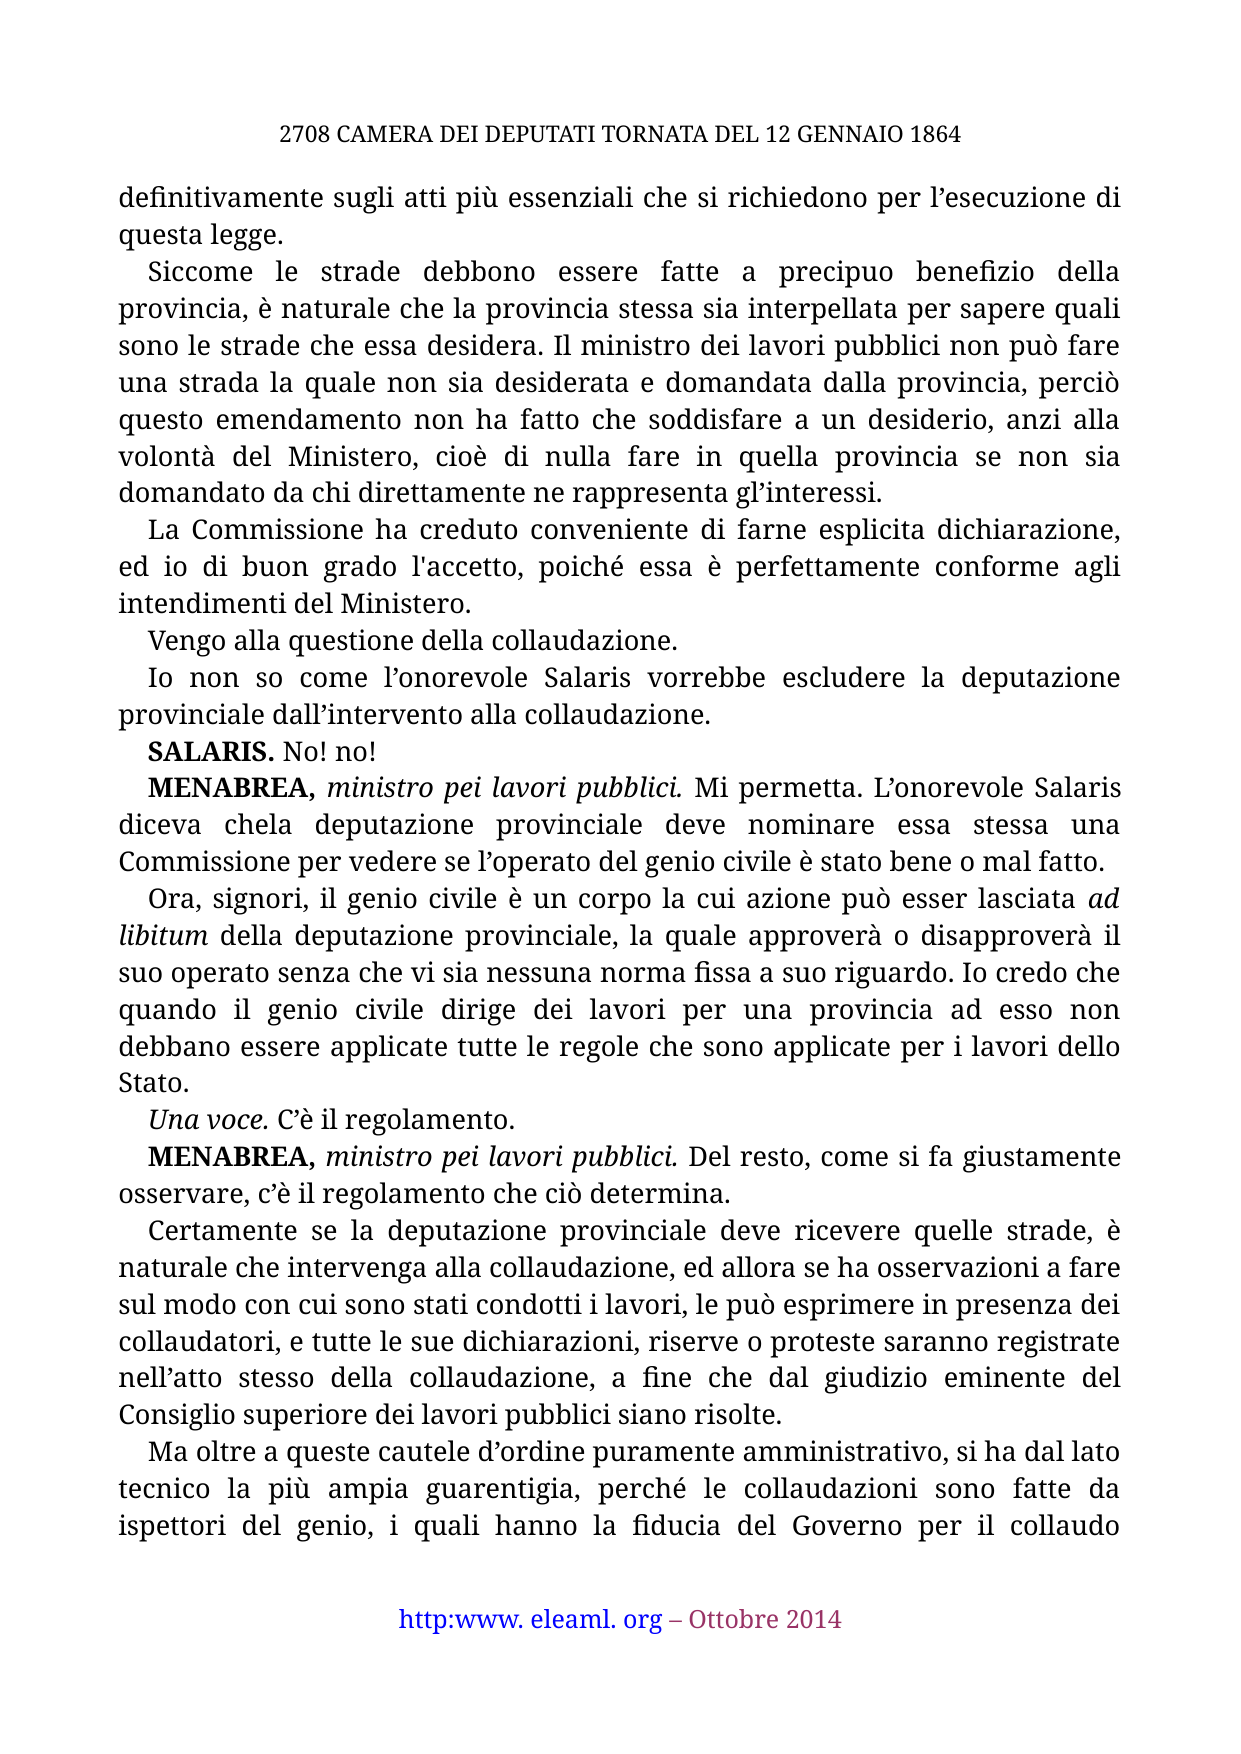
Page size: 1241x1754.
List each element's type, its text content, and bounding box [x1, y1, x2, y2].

text MENABREA, ministro pei lavori pubblici. Del resto, come si fa giustamente osservare, c’è il regolamento che ciò determina. [118, 1138, 1122, 1211]
text MENABREA, ministro pei lavori pubblici. Mi permetta. L’onorevole Salaris diceva chela deputazione provinciale deve nominare essa stessa una Commissione per vedere se l’operato del genio civile è stato bene o mal fatto. [118, 769, 1122, 879]
text La Commissione ha creduto conveniente di farne esplicita dichiarazione, ed io di buon grado l'accetto, poiché essa è perfettamente conforme agli intendimenti del Ministero. [118, 511, 1122, 621]
text Ora, signori, il genio civile è un corpo la cui azione può esser lasciata ad libitum della deputazione provinciale, la quale approverà o disapproverà il suo operato senza che vi sia nessuna norma fissa a suo riguardo. Io credo che quando il genio civile dirige dei lavori per una provincia ad esso non debbano essere applicate tutte le regole che sono applicate per i lavori dello Stato. [118, 879, 1122, 1101]
text Siccome le strade debbono essere fatte a precipuo benefizio della provincia, è naturale che la provincia stessa sia interpellata per sapere quali sono le strade che essa desidera. Il ministro dei lavori pubblici non può fare una strada la quale non sia desiderata e domandata dalla provincia, perciò questo emendamento non ha fatto che soddisfare a un desiderio, anzi alla volontà del Ministero, cioè di nulla fare in quella provincia se non sia domandato da chi direttamente ne rappresenta gl’interessi. [118, 253, 1122, 511]
text Ma oltre a queste cautele d’ordine puramente amministrativo, si ha dal lato tecnico la più ampia guarentigia, perché le collaudazioni sono fatte da ispettori del genio, i quali hanno la fiducia del Governo per il collaudo [118, 1433, 1122, 1543]
text Vengo alla questione della collaudazione. [118, 621, 1122, 658]
text SALARIS. No! no! [118, 732, 1122, 769]
text definitivamente sugli atti più essenziali che si richiedono per l’esecuzione di questa legge. [118, 179, 1122, 253]
text Certamente se la deputazione provinciale deve ricevere quelle strade, è naturale che intervenga alla collaudazione, ed allora se ha osservazioni a fare sul modo con cui sono stati condotti i lavori, le può esprimere in presenza dei collaudatori, e tutte le sue dichiarazioni, riserve o proteste saranno registrate nell’atto stesso della collaudazione, a fine che dal giudizio eminente del Consiglio superiore dei lavori pubblici siano risolte. [118, 1211, 1122, 1433]
text Io non so come l’onorevole Salaris vorrebbe escludere la deputazione provinciale dall’intervento alla collaudazione. [118, 658, 1122, 732]
text Una voce. C’è il regolamento. [118, 1101, 1122, 1138]
